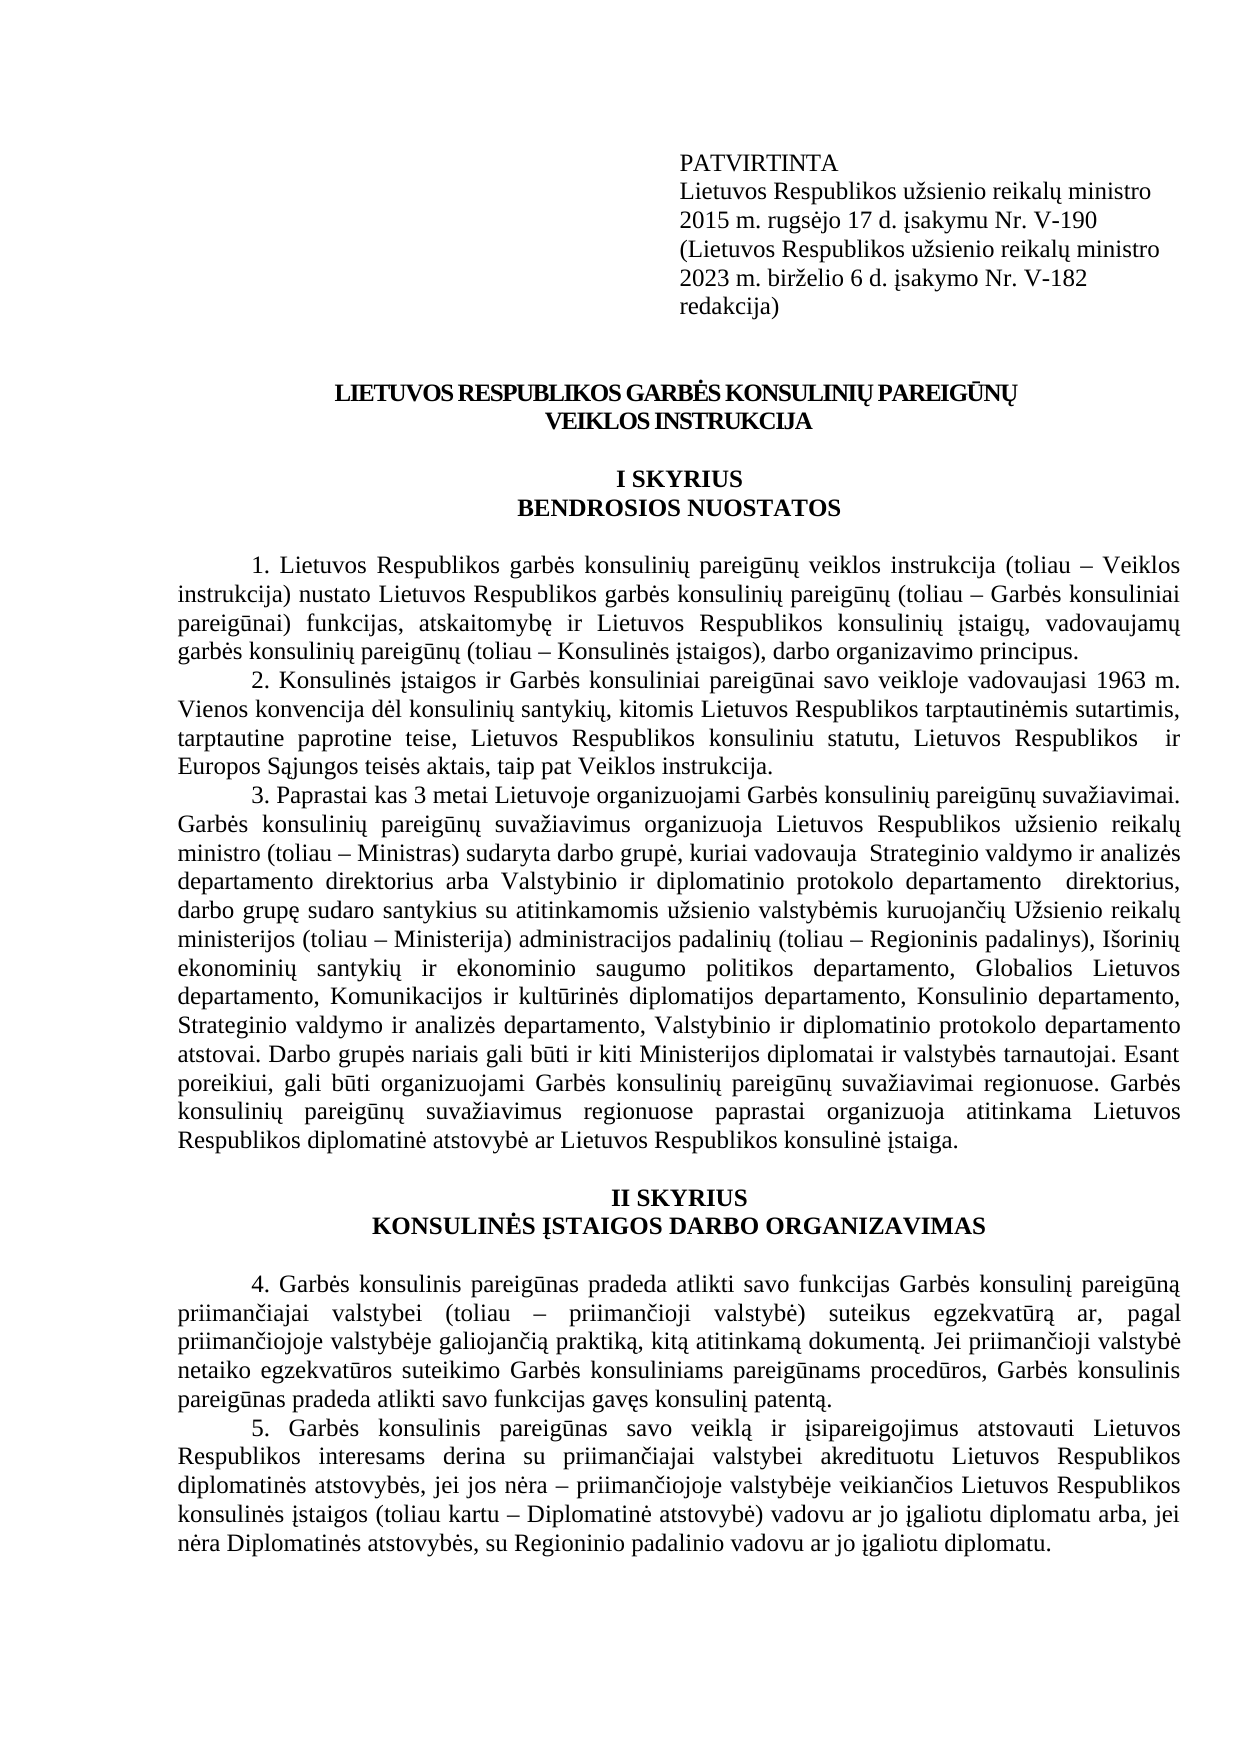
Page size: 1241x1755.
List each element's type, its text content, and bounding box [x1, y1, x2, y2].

text redakcija) [679, 291, 1181, 320]
text 3. Paprastai kas 3 metai Lietuvoje organizuojami Garbės konsulinių pareigūnų suvažiavimai. Garbės konsulinių pareigūnų suvažiavimus organizuoja Lietuvos Respublikos užsienio reikalų ministro (toliau – Ministras) sudaryta darbo grupė, kuriai vadovauja Strateginio valdymo ir analizės departamento direktorius arba Valstybinio ir diplomatinio protokolo departamento direktorius, darbo grupę sudaro santykius su atitinkamomis užsienio valstybėmis kuruojančių Užsienio reikalų ministerijos (toliau – Ministerija) administracijos padalinių (toliau – Regioninis padalinys), Išorinių ekonominių santykių ir ekonominio saugumo politikos departamento, Globalios Lietuvos departamento, Komunikacijos ir kultūrinės diplomatijos departamento, Konsulinio departamento, Strateginio valdymo ir analizės departamento, Valstybinio ir diplomatinio protokolo departamento atstovai. Darbo grupės nariais gali būti ir kiti Ministerijos diplomatai ir valstybės tarnautojai. Esant poreikiui, gali būti organizuojami Garbės konsulinių pareigūnų suvažiavimai regionuose. Garbės konsulinių pareigūnų suvažiavimus regionuose paprastai organizuoja atitinkama Lietuvos Respublikos diplomatinė atstovybė ar Lietuvos Respublikos konsulinė įstaiga. [177, 780, 1181, 1154]
text (Lietuvos Respublikos užsienio reikalų ministro [679, 234, 1181, 263]
text PATVIRTINTA [679, 148, 1181, 176]
text Lietuvos Respublikos užsienio reikalų ministro [679, 176, 1181, 205]
text 2. Konsulinės įstaigos ir Garbės konsuliniai pareigūnai savo veikloje vadovaujasi 1963 m. Vienos konvencija dėl konsulinių santykių, kitomis Lietuvos Respublikos tarptautinėmis sutartimis, tarptautine paprotine teise, Lietuvos Respublikos konsuliniu statutu, Lietuvos Respublikos ir Europos Sąjungos teisės aktais, taip pat Veiklos instrukcija. [177, 665, 1181, 780]
text II SKYRIUS [177, 1183, 1181, 1211]
text 1. Lietuvos Respublikos garbės konsulinių pareigūnų veiklos instrukcija (toliau – Veiklos instrukcija) nustato Lietuvos Respublikos garbės konsulinių pareigūnų (toliau – Garbės konsuliniai pareigūnai) funkcijas, atskaitomybę ir Lietuvos Respublikos konsulinių įstaigų, vadovaujamų garbės konsulinių pareigūnų (toliau – Konsulinės įstaigos), darbo organizavimo principus. [177, 550, 1181, 665]
text VEIKLOS INSTRUKCIJA [177, 406, 1181, 435]
text 4. Garbės konsulinis pareigūnas pradeda atlikti savo funkcijas Garbės konsulinį pareigūną priimančiajai valstybei (toliau – priimančioji valstybė) suteikus egzekvatūrą ar, pagal priimančiojoje valstybėje galiojančią praktiką, kitą atitinkamą dokumentą. Jei priimančioji valstybė netaiko egzekvatūros suteikimo Garbės konsuliniams pareigūnams procedūros, Garbės konsulinis pareigūnas pradeda atlikti savo funkcijas gavęs konsulinį patentą. [177, 1269, 1181, 1413]
text KONSULINĖS ĮSTAIGOS DARBO ORGANIZAVIMAS [177, 1211, 1181, 1240]
text BENDROSIOS NUOSTATOS [177, 493, 1181, 521]
text I SKYRIUS [177, 464, 1181, 493]
text 2023 m. birželio 6 d. įsakymo Nr. V-182 [679, 263, 1181, 291]
text LIETUVOS RESPUBLIKOS GARBĖS KONSULINIŲ PAREIGŪNŲ [177, 378, 1181, 406]
text 5. Garbės konsulinis pareigūnas savo veiklą ir įsipareigojimus atstovauti Lietuvos Respublikos interesams derina su priimančiajai valstybei akredituotu Lietuvos Respublikos diplomatinės atstovybės, jei jos nėra – priimančiojoje valstybėje veikiančios Lietuvos Respublikos konsulinės įstaigos (toliau kartu – Diplomatinė atstovybė) vadovu ar jo įgaliotu diplomatu arba, jei nėra Diplomatinės atstovybės, su Regioninio padalinio vadovu ar jo įgaliotu diplomatu. [177, 1413, 1181, 1556]
text 2015 m. rugsėjo 17 d. įsakymu Nr. V-190 [679, 205, 1181, 234]
